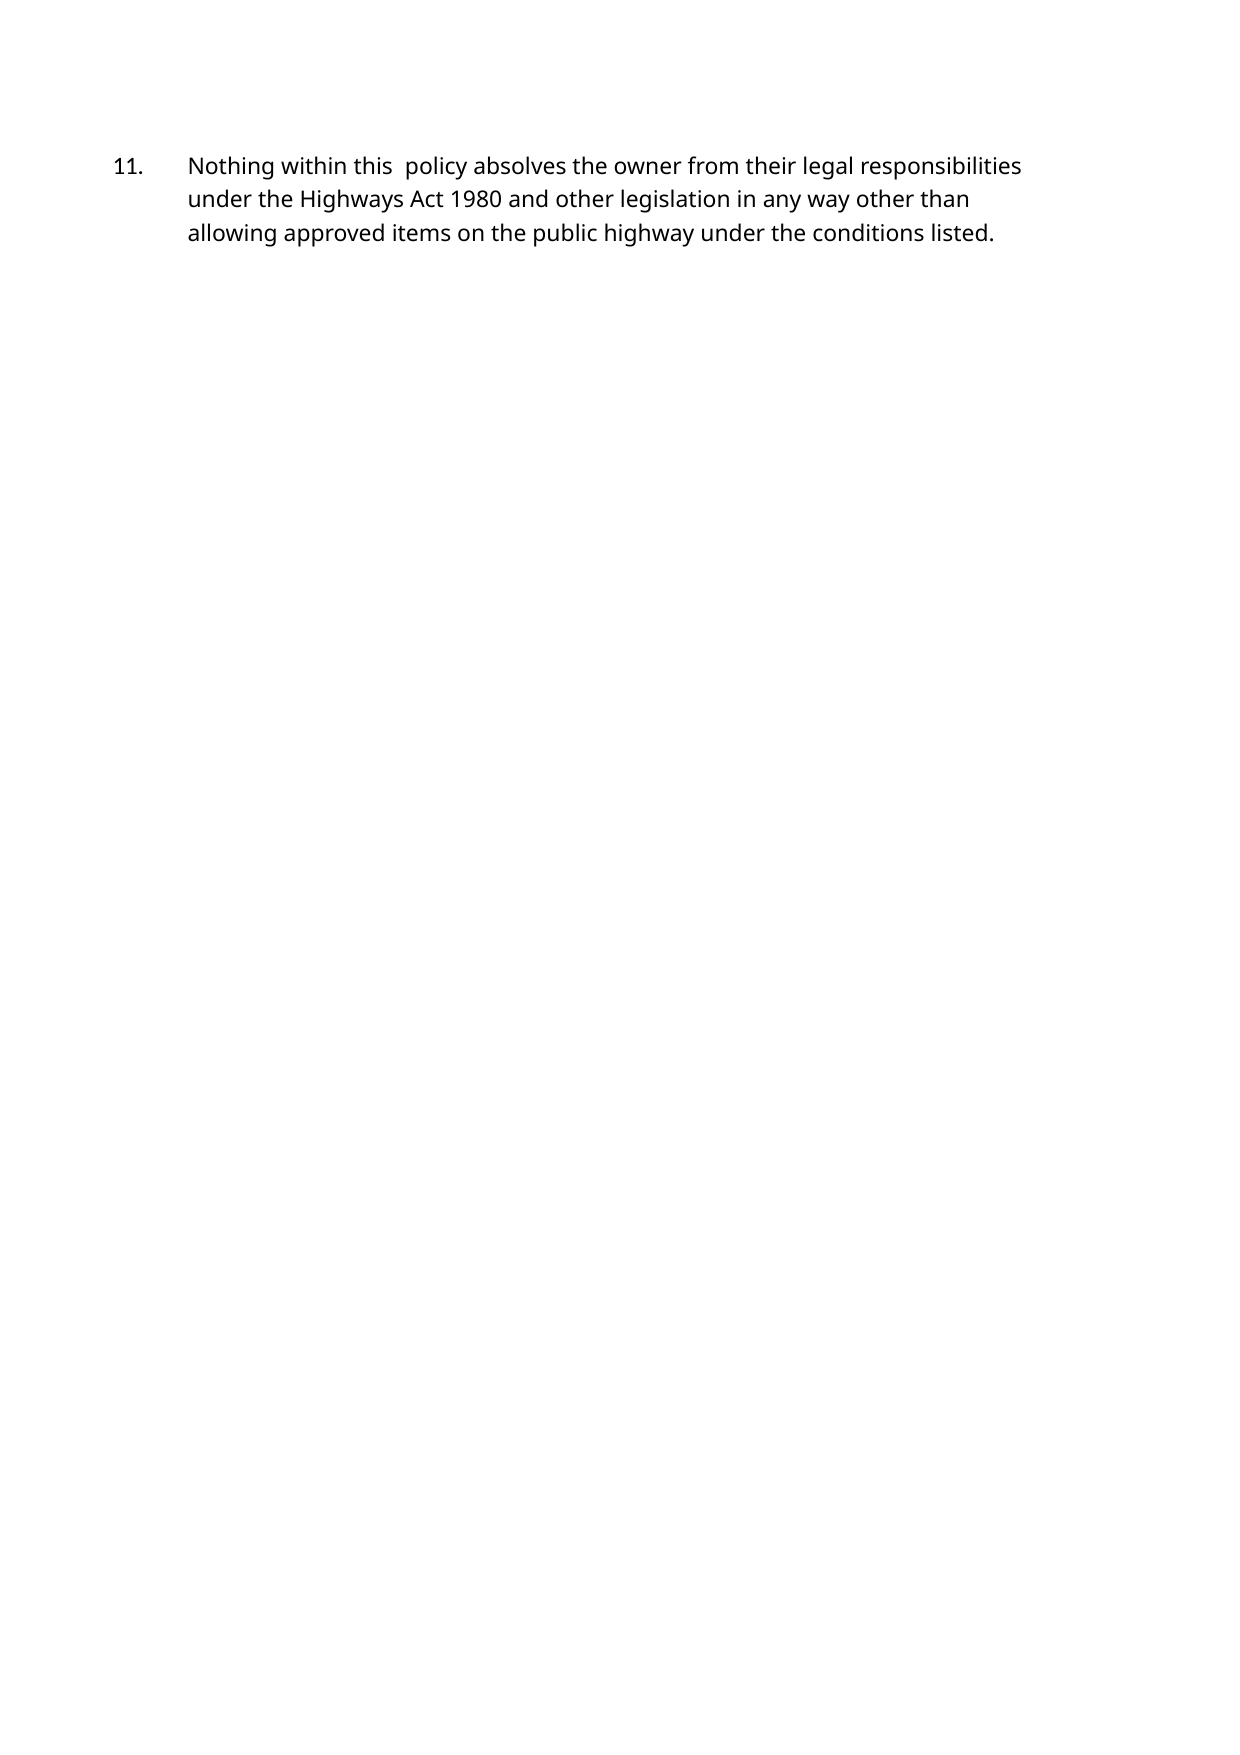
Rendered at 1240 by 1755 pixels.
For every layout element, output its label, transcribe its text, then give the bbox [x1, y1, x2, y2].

list Nothing within this policy absolves the owner from their legal responsibilities under the Highways Act 1980 and other legislation in any way other than allowing approved items on the public highway under the conditions listed. [112, 150, 1053, 248]
